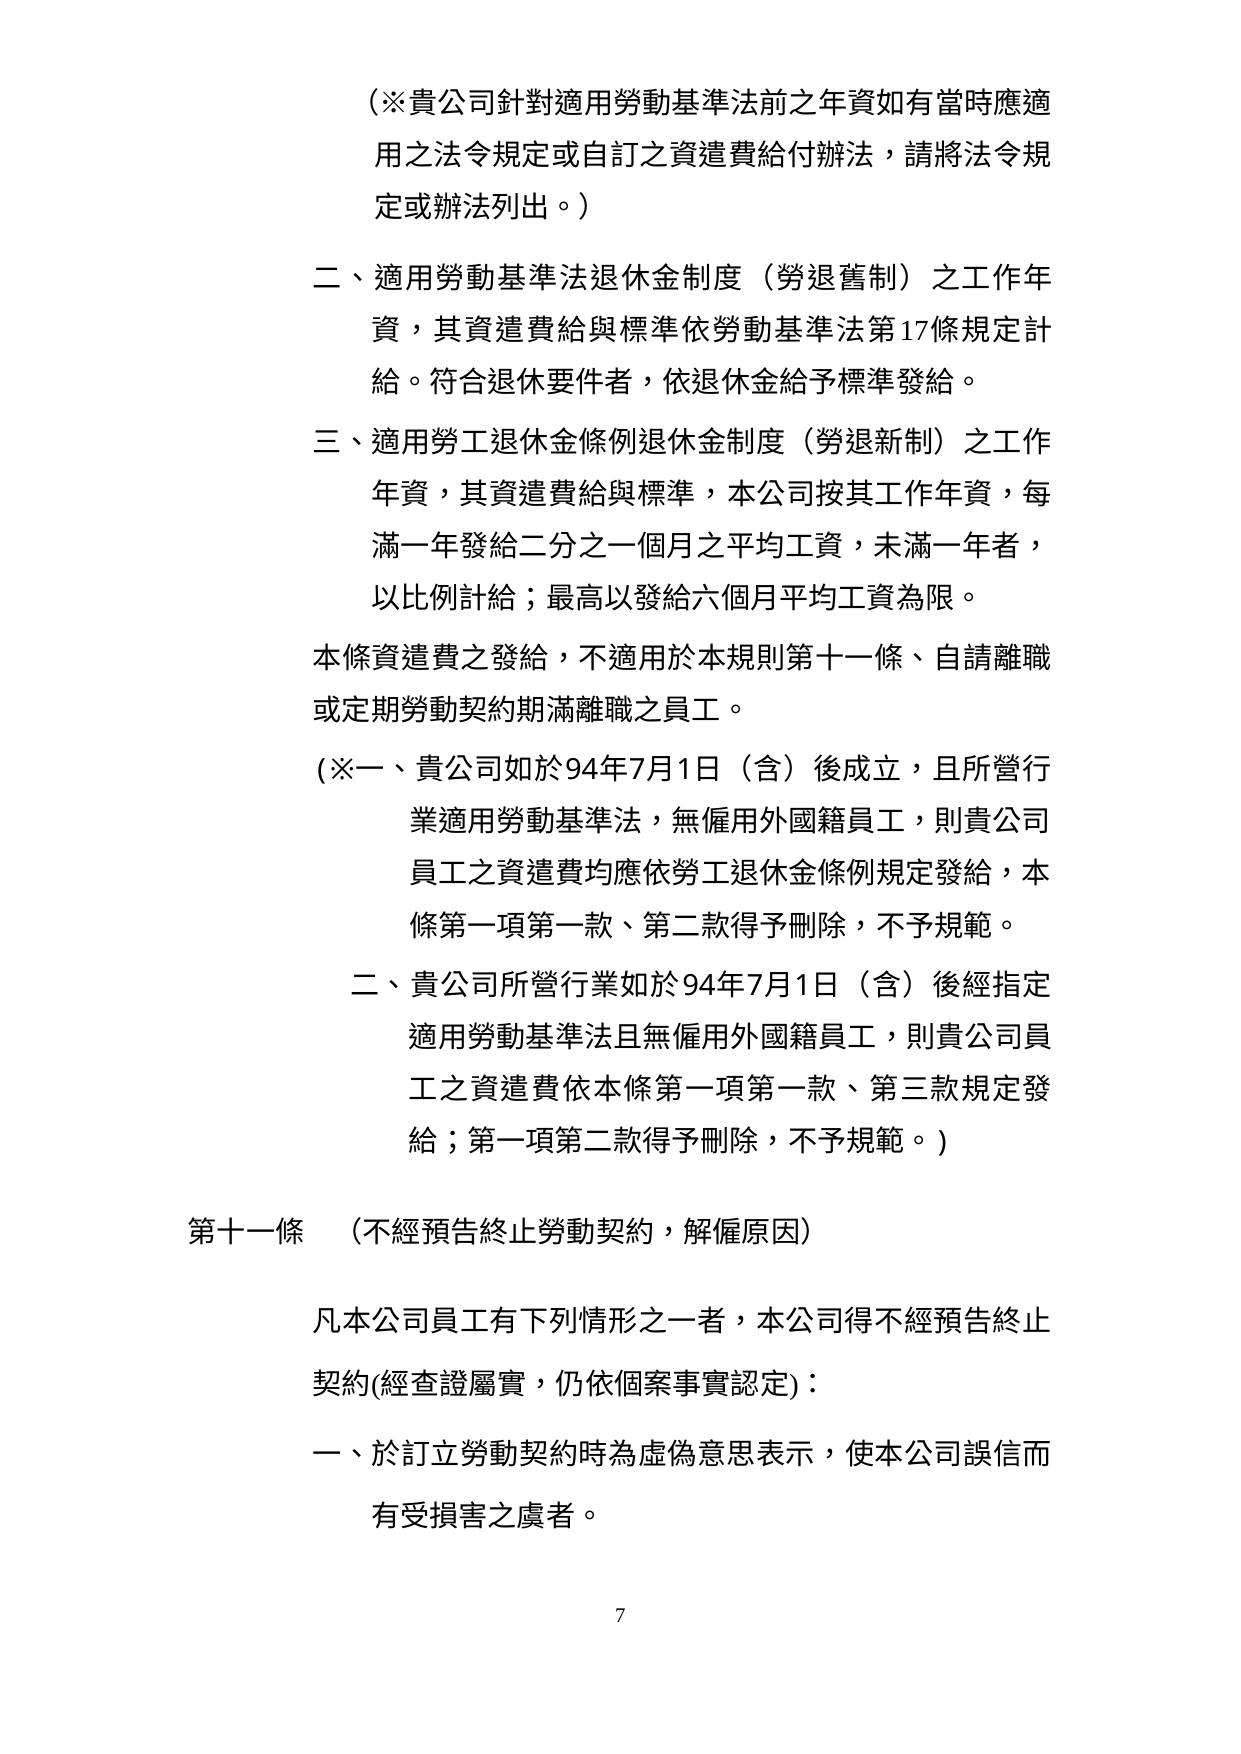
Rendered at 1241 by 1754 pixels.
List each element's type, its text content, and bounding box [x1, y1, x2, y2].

text 本條資遣費之發給，不適用於本規則第十一條、自請離職或定期勞動契約期滿離職之員工。 [312, 626, 1053, 731]
text 一、於訂立勞動契約時為虛偽意思表示，使本公司誤信而有受損害之虞者。 [312, 1410, 1053, 1535]
text （※貴公司針對適用勞動基準法前之年資如有當時應適用之法令規定或自訂之資遣費給付辦法，請將法令規定或辦法列出。） [350, 72, 1053, 228]
text (※一、貴公司如於94年7月1日（含）後成立，且所營行業適用勞動基準法，無僱用外國籍員工，則貴公司員工之資遣費均應依勞工退休金條例規定發給，本條第一項第一款、第二款得予刪除，不予規範。 [312, 738, 1053, 946]
text 凡本公司員工有下列情形之一者，本公司得不經預告終止契約(經查證屬實，仍依個案事實認定)： [312, 1277, 1053, 1402]
text 二、適用勞動基準法退休金制度（勞退舊制）之工作年資，其資遣費給與標準依勞動基準法第17條規定計給。符合退休要件者，依退休金給予標準發給。 [312, 247, 1053, 403]
text 二、貴公司所營行業如於94年7月1日（含）後經指定適用勞動基準法且無僱用外國籍員工，則貴公司員工之資遣費依本條第一項第一款、第三款規定發給；第一項第二款得予刪除，不予規範。) [350, 954, 1053, 1162]
text 第十一條 （不經預告終止勞動契約，解僱原因） [187, 1188, 1053, 1251]
text 三、適用勞工退休金條例退休金制度（勞退新制）之工作年資，其資遣費給與標準，本公司按其工作年資，每滿一年發給二分之一個月之平均工資，未滿一年者，以比例計給；最高以發給六個月平均工資為限。 [312, 411, 1053, 619]
